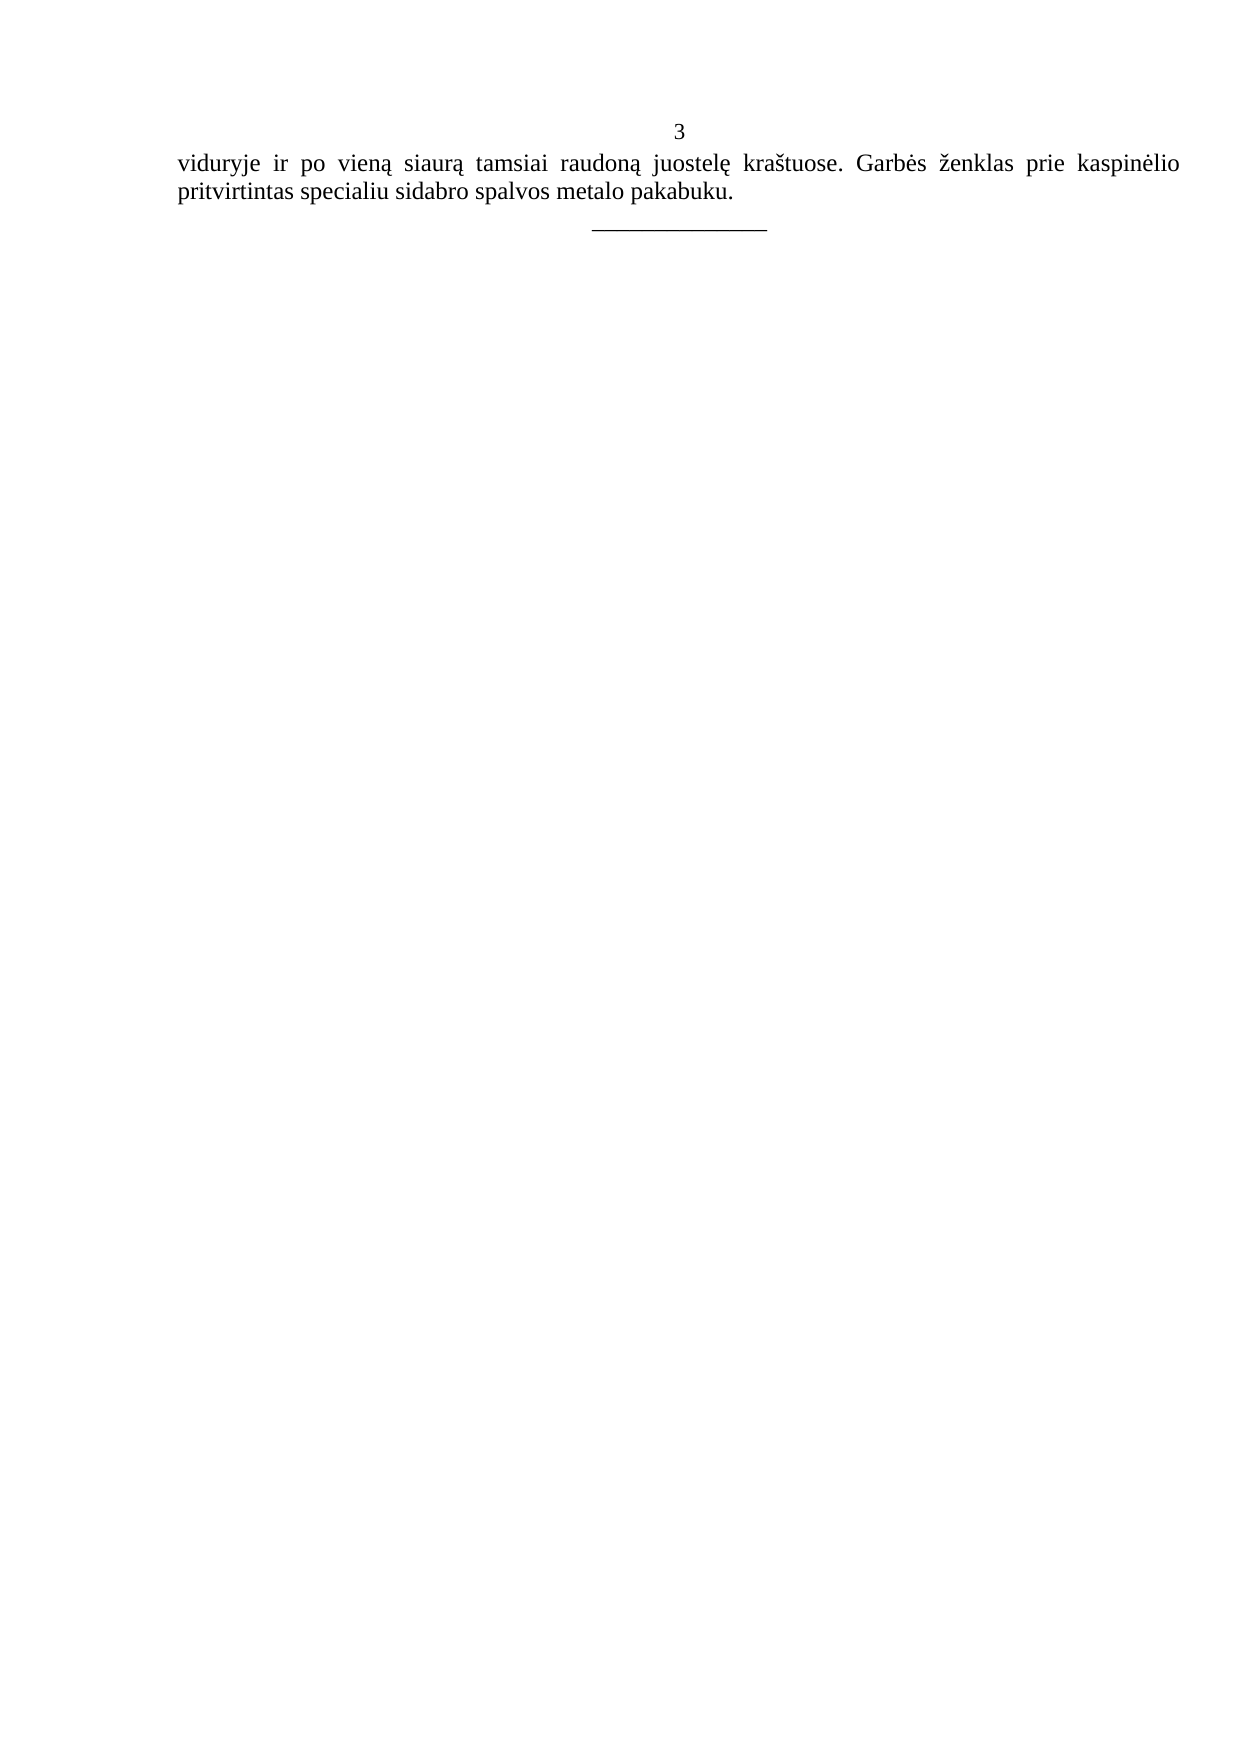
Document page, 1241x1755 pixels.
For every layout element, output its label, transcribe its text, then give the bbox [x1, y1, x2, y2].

text ______________ [177, 205, 1181, 234]
text viduryje ir po vieną siaurą tamsiai raudoną juostelę kraštuose. Garbės ženklas prie kaspinėlio pritvirtintas specialiu sidabro spalvos metalo pakabuku. [177, 148, 1181, 205]
